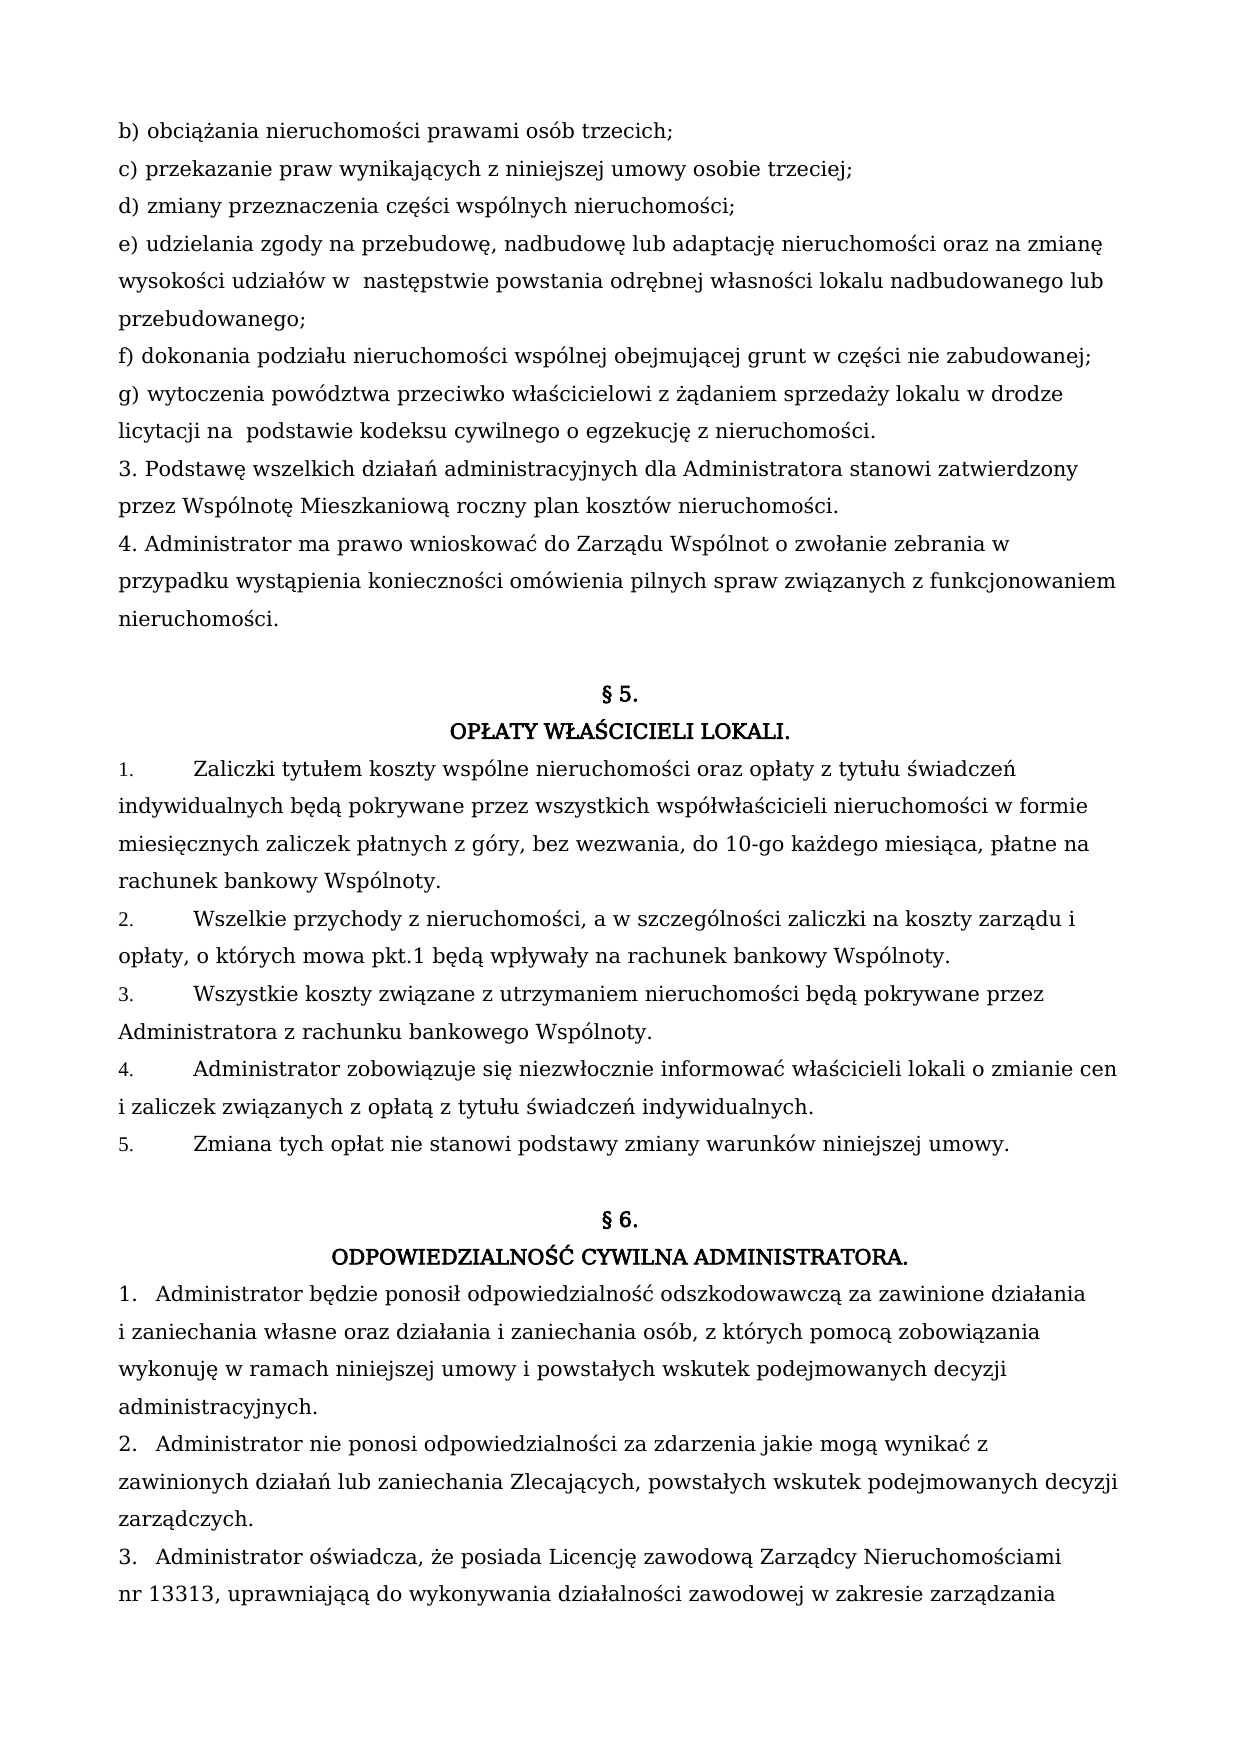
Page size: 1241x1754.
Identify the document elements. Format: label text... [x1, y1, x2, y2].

list Zmiana tych opłat nie stanowi podstawy zmiany warunków niniejszej umowy. [118, 1131, 1122, 1156]
text 4. Administrator ma prawo wnioskować do Zarządu Wspólnot o zwołanie zebrania w przypadku wystąpienia konieczności omówienia pilnych spraw związanych z funkcjonowaniem nieruchomości. [118, 531, 1122, 631]
text d) zmiany przeznaczenia części wspólnych nieruchomości; [118, 193, 1122, 218]
text b) obciążania nieruchomości prawami osób trzecich; [118, 118, 1122, 143]
list Zaliczki tytułem koszty wspólne nieruchomości oraz opłaty z tytułu świadczeń indywidualnych będą pokrywane przez wszystkich współwłaścicieli nieruchomości w formie miesięcznych zaliczek płatnych z góry, bez wezwania, do 10-go każdego miesiąca, płatne na rachunek bankowy Wspólnoty. [118, 756, 1122, 893]
text c) przekazanie praw wynikających z niniejszej umowy osobie trzeciej; [118, 156, 1122, 181]
list Administrator zobowiązuje się niezwłocznie informować właścicieli lokali o zmianie cen i zaliczek związanych z opłatą z tytułu świadczeń indywidualnych. [118, 1056, 1122, 1118]
list Administrator nie ponosi odpowiedzialności za zdarzenia jakie mogą wynikać z zawinionych działań lub zaniechania Zlecających, powstałych wskutek podejmowanych decyzji zarządczych. [118, 1431, 1122, 1531]
list Administrator oświadcza, że posiada Licencję zawodową Zarządcy Nieruchomościami nr 13313, uprawniającą do wykonywania działalności zawodowej w zakresie zarządzania [118, 1544, 1122, 1606]
list Wszystkie koszty związane z utrzymaniem nieruchomości będą pokrywane przez Administratora z rachunku bankowego Wspólnoty. [118, 981, 1122, 1043]
text ODPOWIEDZIALNOŚĆ CYWILNA ADMINISTRATORA. [118, 1244, 1122, 1269]
text § 5. [118, 681, 1122, 706]
text OPŁATY WŁAŚCICIELI LOKALI. [118, 718, 1122, 743]
text e) udzielania zgody na przebudowę, nadbudowę lub adaptację nieruchomości oraz na zmianę wysokości udziałów w następstwie powstania odrębnej własności lokalu nadbudowanego lub przebudowanego; [118, 231, 1122, 331]
text § 6. [118, 1206, 1122, 1231]
text f) dokonania podziału nieruchomości wspólnej obejmującej grunt w części nie zabudowanej; [118, 343, 1122, 368]
list Administrator będzie ponosił odpowiedzialność odszkodowawczą za zawinione działania i zaniechania własne oraz działania i zaniechania osób, z których pomocą zobowiązania wykonuję w ramach niniejszej umowy i powstałych wskutek podejmowanych decyzji administracyjnych. [118, 1281, 1122, 1419]
text g) wytoczenia powództwa przeciwko właścicielowi z żądaniem sprzedaży lokalu w drodze licytacji na podstawie kodeksu cywilnego o egzekucję z nieruchomości. [118, 381, 1122, 443]
text 3. Podstawę wszelkich działań administracyjnych dla Administratora stanowi zatwierdzony przez Wspólnotę Mieszkaniową roczny plan kosztów nieruchomości. [118, 456, 1122, 518]
list Wszelkie przychody z nieruchomości, a w szczególności zaliczki na koszty zarządu i opłaty, o których mowa pkt.1 będą wpływały na rachunek bankowy Wspólnoty. [118, 906, 1122, 968]
